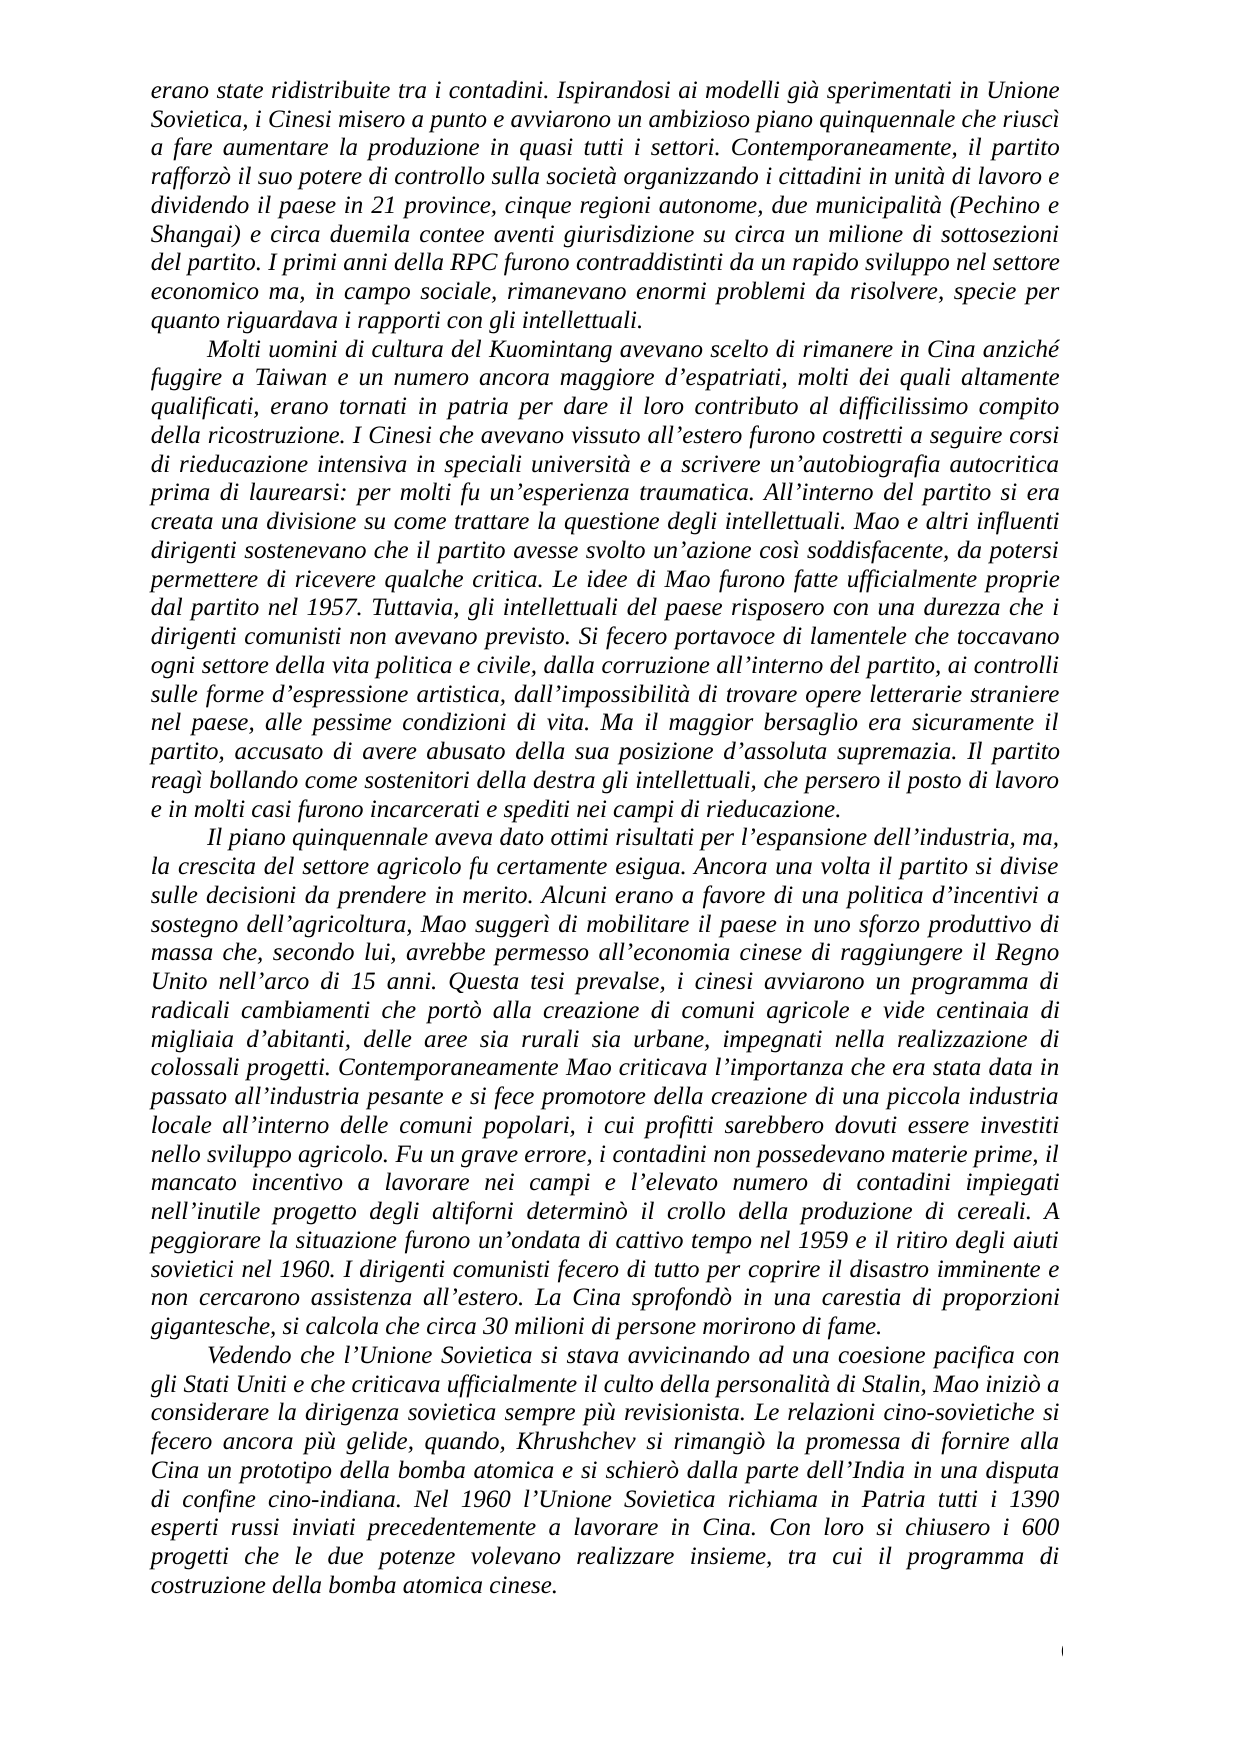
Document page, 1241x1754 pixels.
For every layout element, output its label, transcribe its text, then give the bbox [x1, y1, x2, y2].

text Molti uomini di cultura del Kuomintang avevano scelto di rimanere in Cina anziché fuggire a Taiwan e un numero ancora maggiore d’espatriati, molti dei quali altamente qualificati, erano tornati in patria per dare il loro contributo al difficilissimo compito della ricostruzione. I Cinesi che avevano vissuto all’estero furono costretti a seguire corsi di rieducazione intensiva in speciali università e a scrivere un’autobiografia autocritica prima di laurearsi: per molti fu un’esperienza traumatica. All’interno del partito si era creata una divisione su come trattare la questione degli intellettuali. Mao e altri influenti dirigenti sostenevano che il partito avesse svolto un’azione così soddisfacente, da potersi permettere di ricevere qualche critica. Le idee di Mao furono fatte ufficialmente proprie dal partito nel 1957. Tuttavia, gli intellettuali del paese risposero con una durezza che i dirigenti comunisti non avevano previsto. Si fecero portavoce di lamentele che toccavano ogni settore della vita politica e civile, dalla corruzione all’interno del partito, ai controlli sulle forme d’espressione artistica, dall’impossibilità di trovare opere letterarie straniere nel paese, alle pessime condizioni di vita. Ma il maggior bersaglio era sicuramente il partito, accusato di avere abusato della sua posizione d’assoluta supremazia. Il partito reagì bollando come sostenitori della destra gli intellettuali, che persero il posto di lavoro e in molti casi furono incarcerati e spediti nei campi di rieducazione. [151, 334, 1063, 822]
text Vedendo che l’Unione Sovietica si stava avvicinando ad una coesione pacifica con gli Stati Uniti e che criticava ufficialmente il culto della personalità di Stalin, Mao iniziò a considerare la dirigenza sovietica sempre più revisionista. Le relazioni cino-sovietiche si fecero ancora più gelide, quando, Khrushchev si rimangiò la promessa di fornire alla Cina un prototipo della bomba atomica e si schierò dalla parte dell’India in una disputa di confine cino-indiana. Nel 1960 l’Unione Sovietica richiama in Patria tutti i 1390 esperti russi inviati precedentemente a lavorare in Cina. Con loro si chiusero i 600 progetti che le due potenze volevano realizzare insieme, tra cui il programma di costruzione della bomba atomica cinese. [151, 1340, 1063, 1599]
text erano state ridistribuite tra i contadini. Ispirandosi ai modelli già sperimentati in Unione Sovietica, i Cinesi misero a punto e avviarono un ambizioso piano quinquennale che riuscì a fare aumentare la produzione in quasi tutti i settori. Contemporaneamente, il partito rafforzò il suo potere di controllo sulla società organizzando i cittadini in unità di lavoro e dividendo il paese in 21 province, cinque regioni autonome, due municipalità (Pechino e Shangai) e circa duemila contee aventi giurisdizione su circa un milione di sottosezioni del partito. I primi anni della RPC furono contraddistinti da un rapido sviluppo nel settore economico ma, in campo sociale, rimanevano enormi problemi da risolvere, specie per quanto riguardava i rapporti con gli intellettuali. [151, 75, 1063, 334]
text Il piano quinquennale aveva dato ottimi risultati per l’espansione dell’industria, ma, la crescita del settore agricolo fu certamente esigua. Ancora una volta il partito si divise sulle decisioni da prendere in merito. Alcuni erano a favore di una politica d’incentivi a sostegno dell’agricoltura, Mao suggerì di mobilitare il paese in uno sforzo produttivo di massa che, secondo lui, avrebbe permesso all’economia cinese di raggiungere il Regno Unito nell’arco di 15 anni. Questa tesi prevalse, i cinesi avviarono un programma di radicali cambiamenti che portò alla creazione di comuni agricole e vide centinaia di migliaia d’abitanti, delle aree sia rurali sia urbane, impegnati nella realizzazione di colossali progetti. Contemporaneamente Mao criticava l’importanza che era stata data in passato all’industria pesante e si fece promotore della creazione di una piccola industria locale all’interno delle comuni popolari, i cui profitti sarebbero dovuti essere investiti nello sviluppo agricolo. Fu un grave errore, i contadini non possedevano materie prime, il mancato incentivo a lavorare nei campi e l’elevato numero di contadini impiegati nell’inutile progetto degli altiforni determinò il crollo della produzione di cereali. A peggiorare la situazione furono un’ondata di cattivo tempo nel 1959 e il ritiro degli aiuti sovietici nel 1960. I dirigenti comunisti fecero di tutto per coprire il disastro imminente e non cercarono assistenza all’estero. La Cina sprofondò in una carestia di proporzioni gigantesche, si calcola che circa 30 milioni di persone morirono di fame. [151, 822, 1063, 1340]
